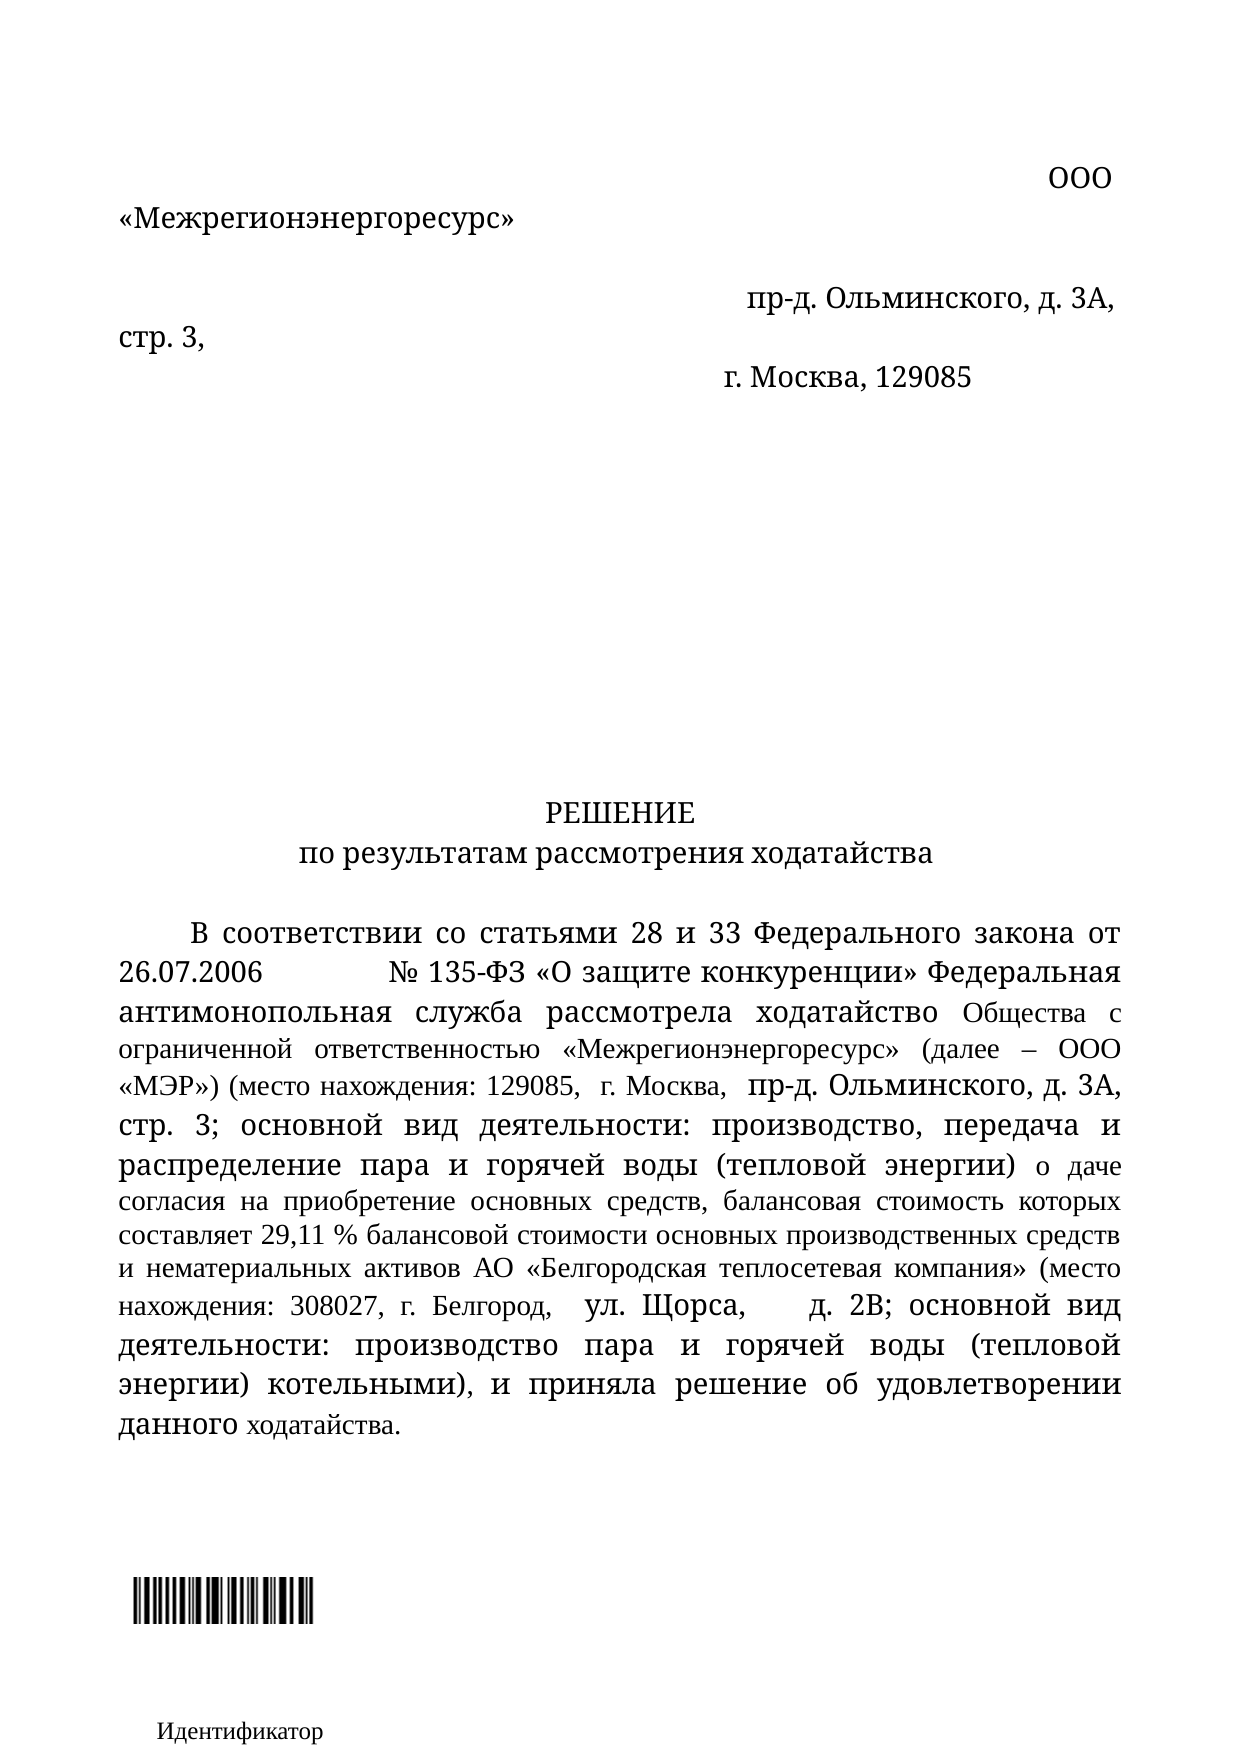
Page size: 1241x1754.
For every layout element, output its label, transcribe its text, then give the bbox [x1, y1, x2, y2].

picture [118, 1577, 331, 1624]
text В соответствии со статьями 28 и 33 Федерального закона от 26.07.2006 № 135-ФЗ «О защите конкуренции» Федеральная антимонопольная служба рассмотрела ходатайство Общества с ограниченной ответственностью «Межрегионэнергоресурс» (далее – ООО «МЭР») (место нахождения: 129085, г. Москва, пр-д. Ольминского, д. 3А, стр. 3; основной вид деятельности: производство, передача и распределение пара и горячей воды (тепловой энергии) о даче согласия на приобретение основных средств, балансовая стоимость которых составляет 29,11 % балансовой стоимости основных производственных средств и нематериальных активов АО «Белгородская теплосетевая компания» (место нахождения: 308027, г. Белгород, ул. Щорса, д. 2В; основной вид деятельности: производство пара и горячей воды (тепловой энергии) котельными), и приняла решение об удовлетворении данного ходатайства. [118, 912, 1122, 1443]
text РЕШЕНИЕ [118, 793, 1122, 832]
text ООО «Межрегионэнергоресурс» [118, 158, 1122, 237]
text пр-д. Ольминского, д. 3А, стр. 3, [118, 277, 1122, 356]
text г. Москва, 129085 [118, 356, 1122, 396]
text по результатам рассмотрения ходатайства [118, 832, 1122, 872]
